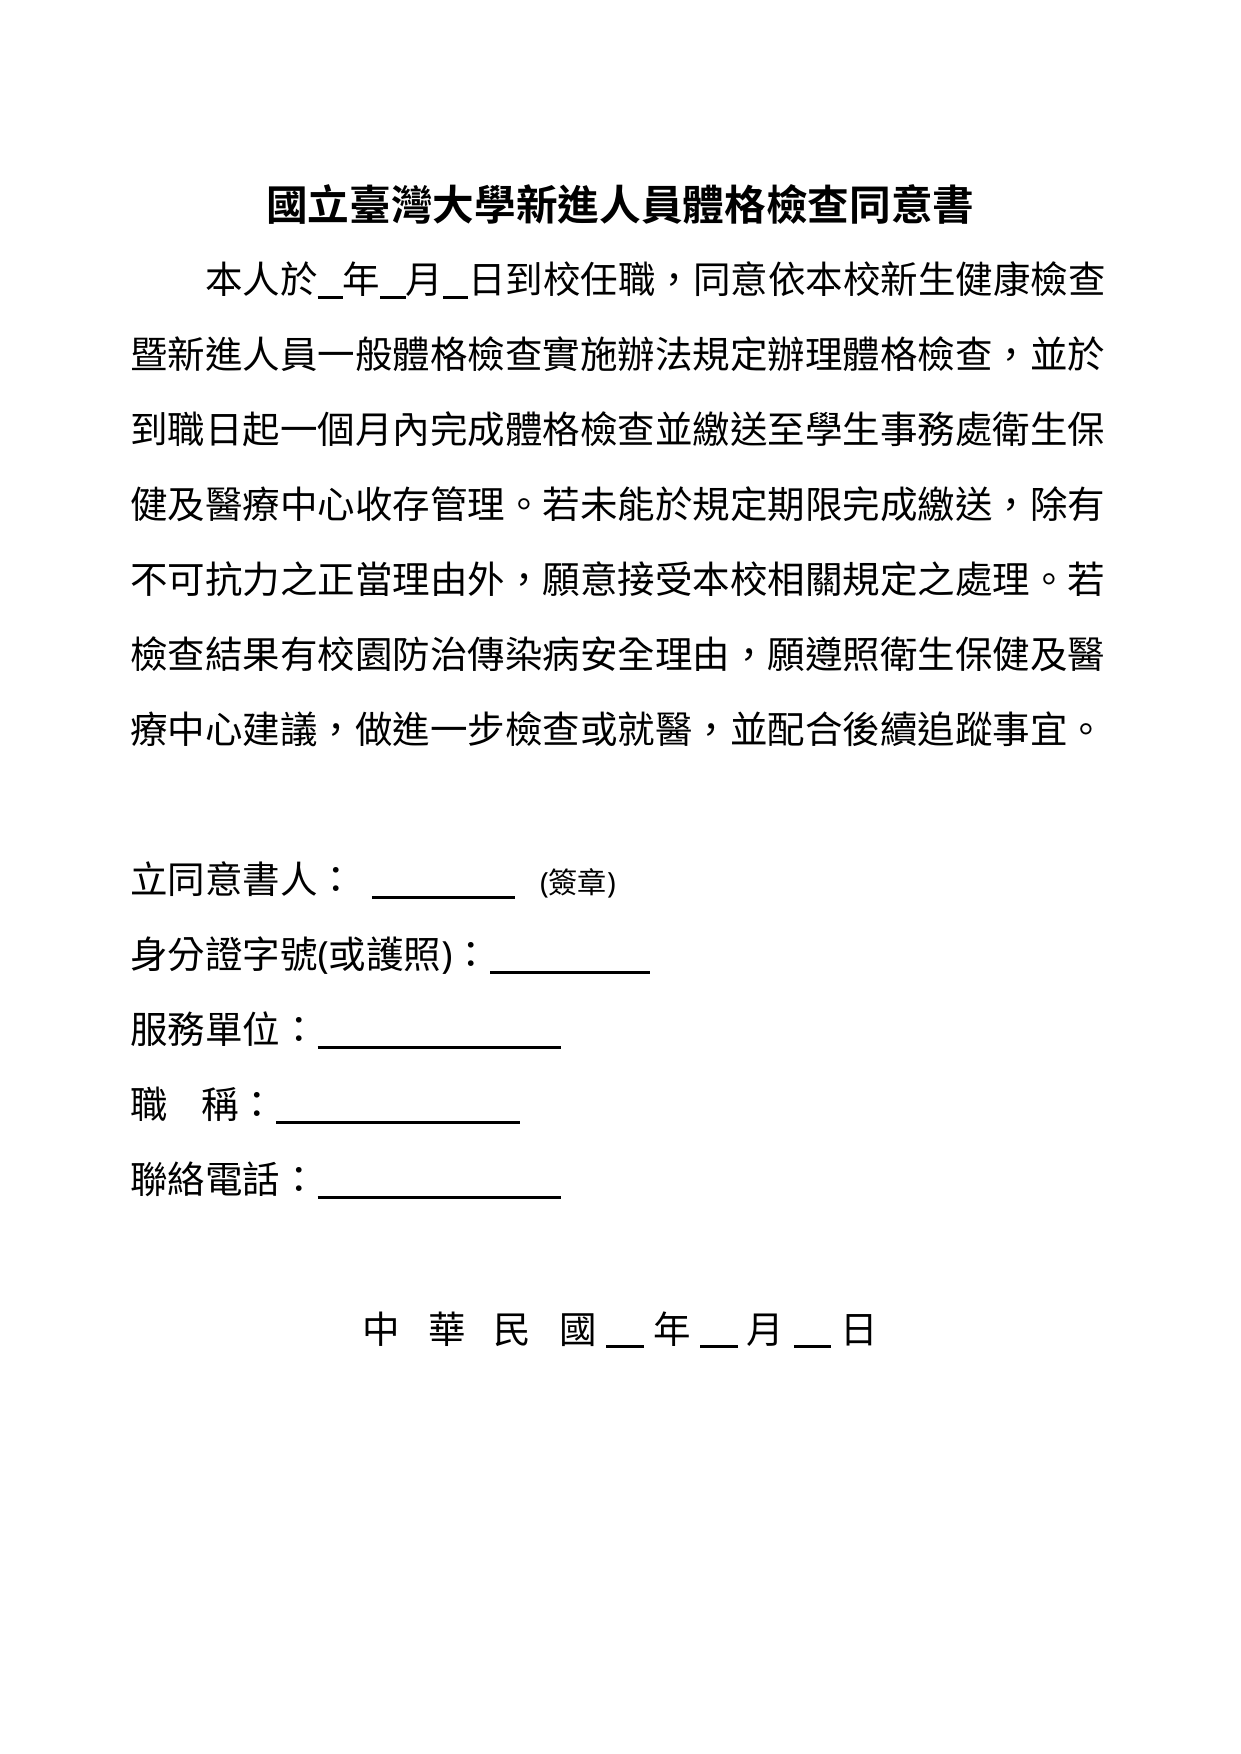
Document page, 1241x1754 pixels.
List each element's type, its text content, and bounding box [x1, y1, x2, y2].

text 身分證字號(或護照)： [130, 914, 1110, 989]
text 職 稱： [130, 1064, 1110, 1139]
text 本人於 年 月 日到校任職，同意依本校新生健康檢查暨新進人員一般體格檢查實施辦法規定辦理體格檢查，並於到職日起一個月內完成體格檢查並繳送至學生事務處衛生保健及醫療中心收存管理。若未能於規定期限完成繳送，除有不可抗力之正當理由外，願意接受本校相關規定之處理。若檢查結果有校園防治傳染病安全理由，願遵照衛生保健及醫療中心建議，做進一步檢查或就醫，並配合後續追蹤事宜。 [130, 239, 1110, 764]
text 中 華 民 國 年 月 日 [130, 1289, 1110, 1364]
text 立同意書人： (簽章) [130, 839, 1110, 914]
text 聯絡電話： [130, 1139, 1110, 1214]
text 服務單位： [130, 989, 1110, 1064]
text 國立臺灣大學新進人員體格檢查同意書 [130, 164, 1110, 239]
